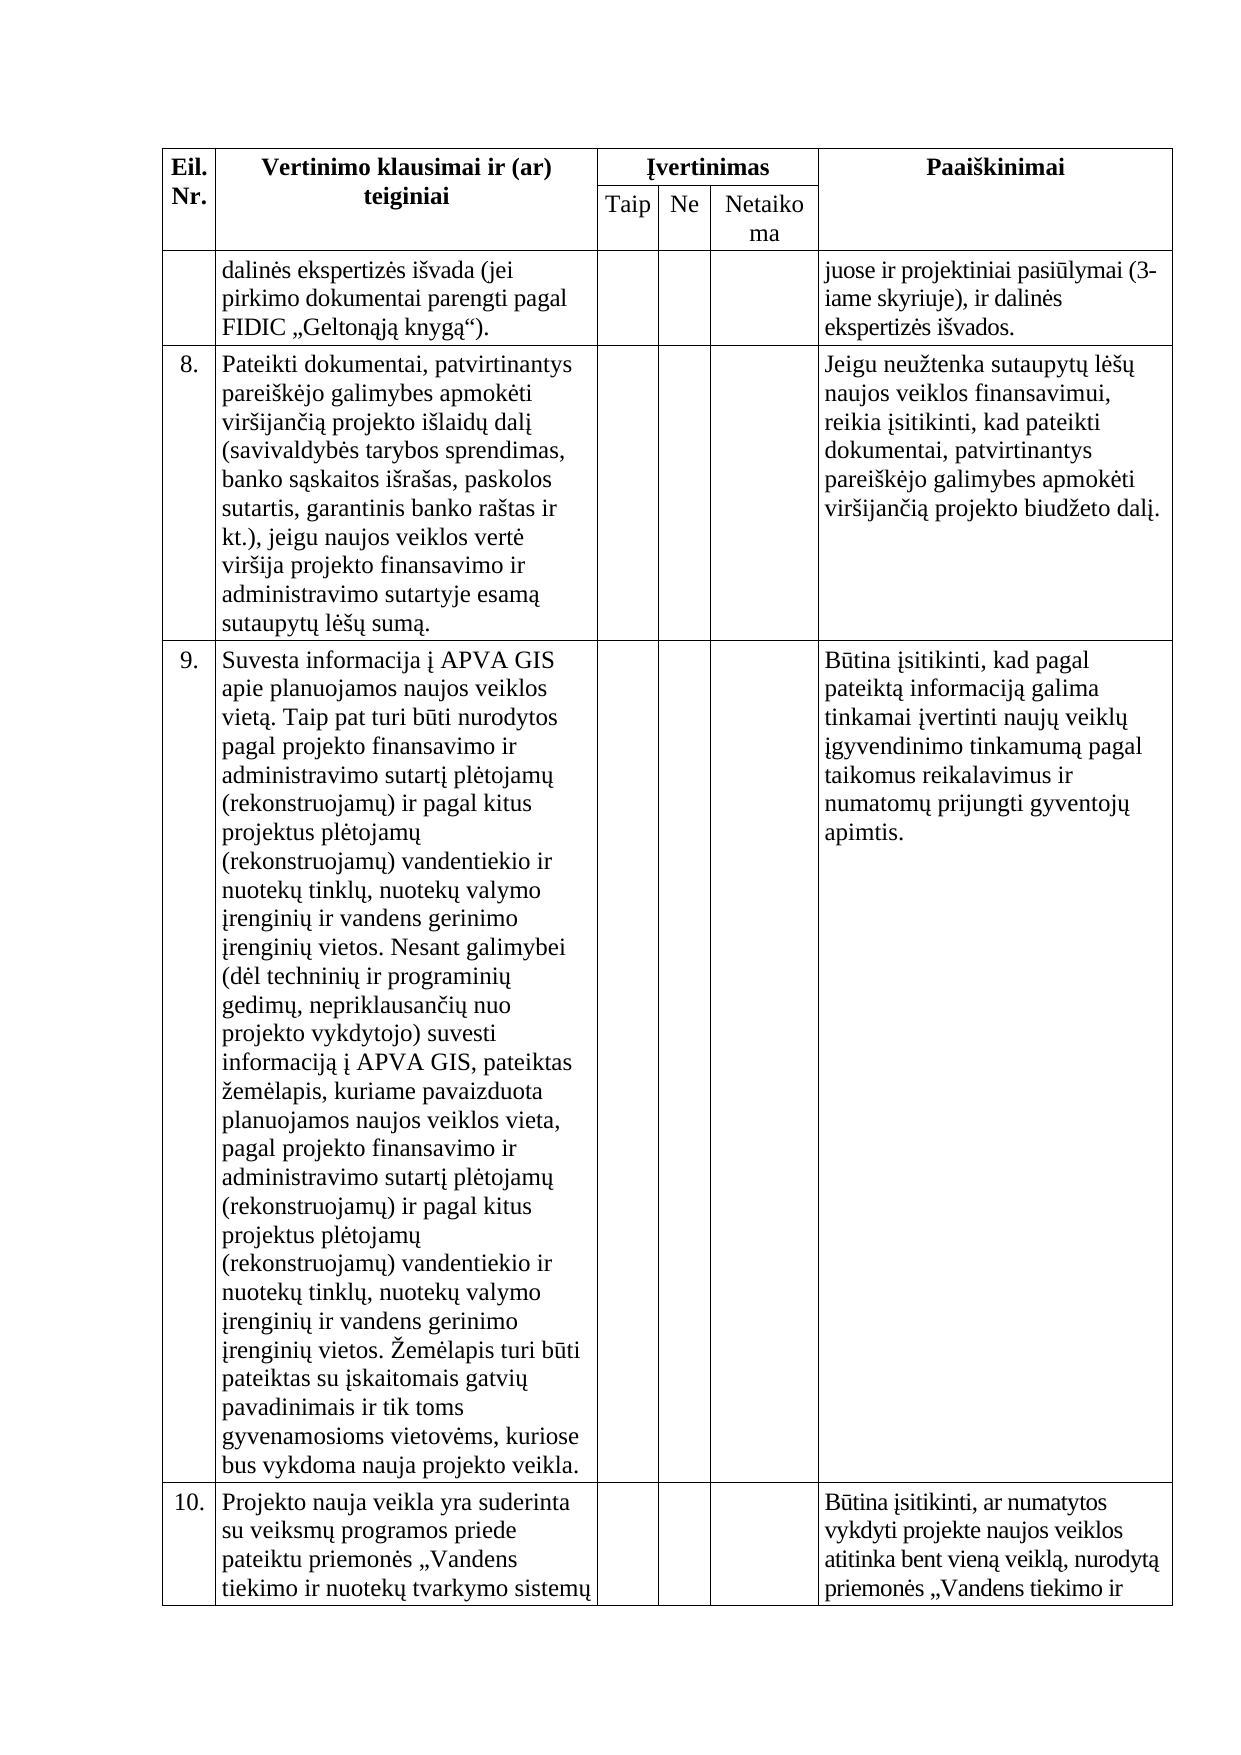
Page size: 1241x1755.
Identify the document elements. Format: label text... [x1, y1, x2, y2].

table_cell Netaikoma [711, 186, 818, 250]
table_header Įvertinimas [598, 149, 818, 184]
table_cell [711, 1483, 818, 1605]
table_cell Suvesta informacija į APVA GIS apie planuojamos naujos veiklos vietą. Taip pat turi būti nurodytos pagal projekto finansavimo ir administravimo sutartį plėtojamų (rekonstruojamų) ir pagal kitus projektus plėtojamų (rekonstruojamų) vandentiekio ir nuotekų tinklų, nuotekų valymo įrenginių ir vandens gerinimo įrenginių vietos. Nesant galimybei (dėl techninių ir programinių gedimų, nepriklausančių nuo projekto vykdytojo) suvesti informaciją į APVA GIS, pateiktas žemėlapis, kuriame pavaizduota planuojamos naujos veiklos vieta, pagal projekto finansavimo ir administravimo sutartį plėtojamų (rekonstruojamų) ir pagal kitus projektus plėtojamų (rekonstruojamų) vandentiekio ir nuotekų tinklų, nuotekų valymo įrenginių ir vandens gerinimo įrenginių vietos. Žemėlapis turi būti pateiktas su įskaitomais gatvių pavadinimais ir tik toms gyvenamosioms vietovėms, kuriose bus vykdoma nauja projekto veikla. [216, 641, 597, 1482]
table_header Eil. Nr. [163, 149, 215, 250]
table_cell 9. [163, 641, 215, 1482]
table_cell [598, 251, 658, 344]
table_header Vertinimo klausimai ir (ar) teiginiai [216, 149, 597, 250]
table_cell [659, 251, 710, 344]
table_cell 8. [163, 346, 215, 640]
table_cell [598, 641, 658, 1482]
table_cell [711, 346, 818, 640]
table_cell Būtina įsitikinti, ar numatytos vykdyti projekte naujos veiklos atitinka bent vieną veiklą, nurodytą priemonės „Vandens tiekimo ir [819, 1483, 1172, 1605]
table_cell [711, 641, 818, 1482]
table_cell [659, 641, 710, 1482]
table_cell Pateikti dokumentai, patvirtinantys pareiškėjo galimybes apmokėti viršijančią projekto išlaidų dalį (savivaldybės tarybos sprendimas, banko sąskaitos išrašas, paskolos sutartis, garantinis banko raštas ir kt.), jeigu naujos veiklos vertė viršija projekto finansavimo ir administravimo sutartyje esamą sutaupytų lėšų sumą. [216, 346, 597, 640]
table_cell [711, 251, 818, 344]
table_cell Projekto nauja veikla yra suderinta su veiksmų programos priede pateiktu priemonės „Vandens tiekimo ir nuotekų tvarkymo sistemų [216, 1483, 597, 1605]
table_cell Jeigu neužtenka sutaupytų lėšų naujos veiklos finansavimui, reikia įsitikinti, kad pateikti dokumentai, patvirtinantys pareiškėjo galimybes apmokėti viršijančią projekto biudžeto dalį. [819, 346, 1172, 640]
table_cell dalinės ekspertizės išvada (jei pirkimo dokumentai parengti pagal FIDIC „Geltonąją knygą“). [216, 251, 597, 344]
table_cell 10. [163, 1483, 215, 1605]
table_cell [598, 346, 658, 640]
table_cell Ne [659, 186, 710, 250]
table_cell [659, 346, 710, 640]
table_cell Taip [598, 186, 658, 250]
table_cell [598, 1483, 658, 1605]
table_cell [163, 251, 215, 344]
table_cell Būtina įsitikinti, kad pagal pateiktą informaciją galima tinkamai įvertinti naujų veiklų įgyvendinimo tinkamumą pagal taikomus reikalavimus ir numatomų prijungti gyventojų apimtis. [819, 641, 1172, 1482]
table_cell [659, 1483, 710, 1605]
table_cell juose ir projektiniai pasiūlymai (3-iame skyriuje), ir dalinės ekspertizės išvados. [819, 251, 1172, 344]
table_header Paaiškinimai [819, 149, 1172, 250]
